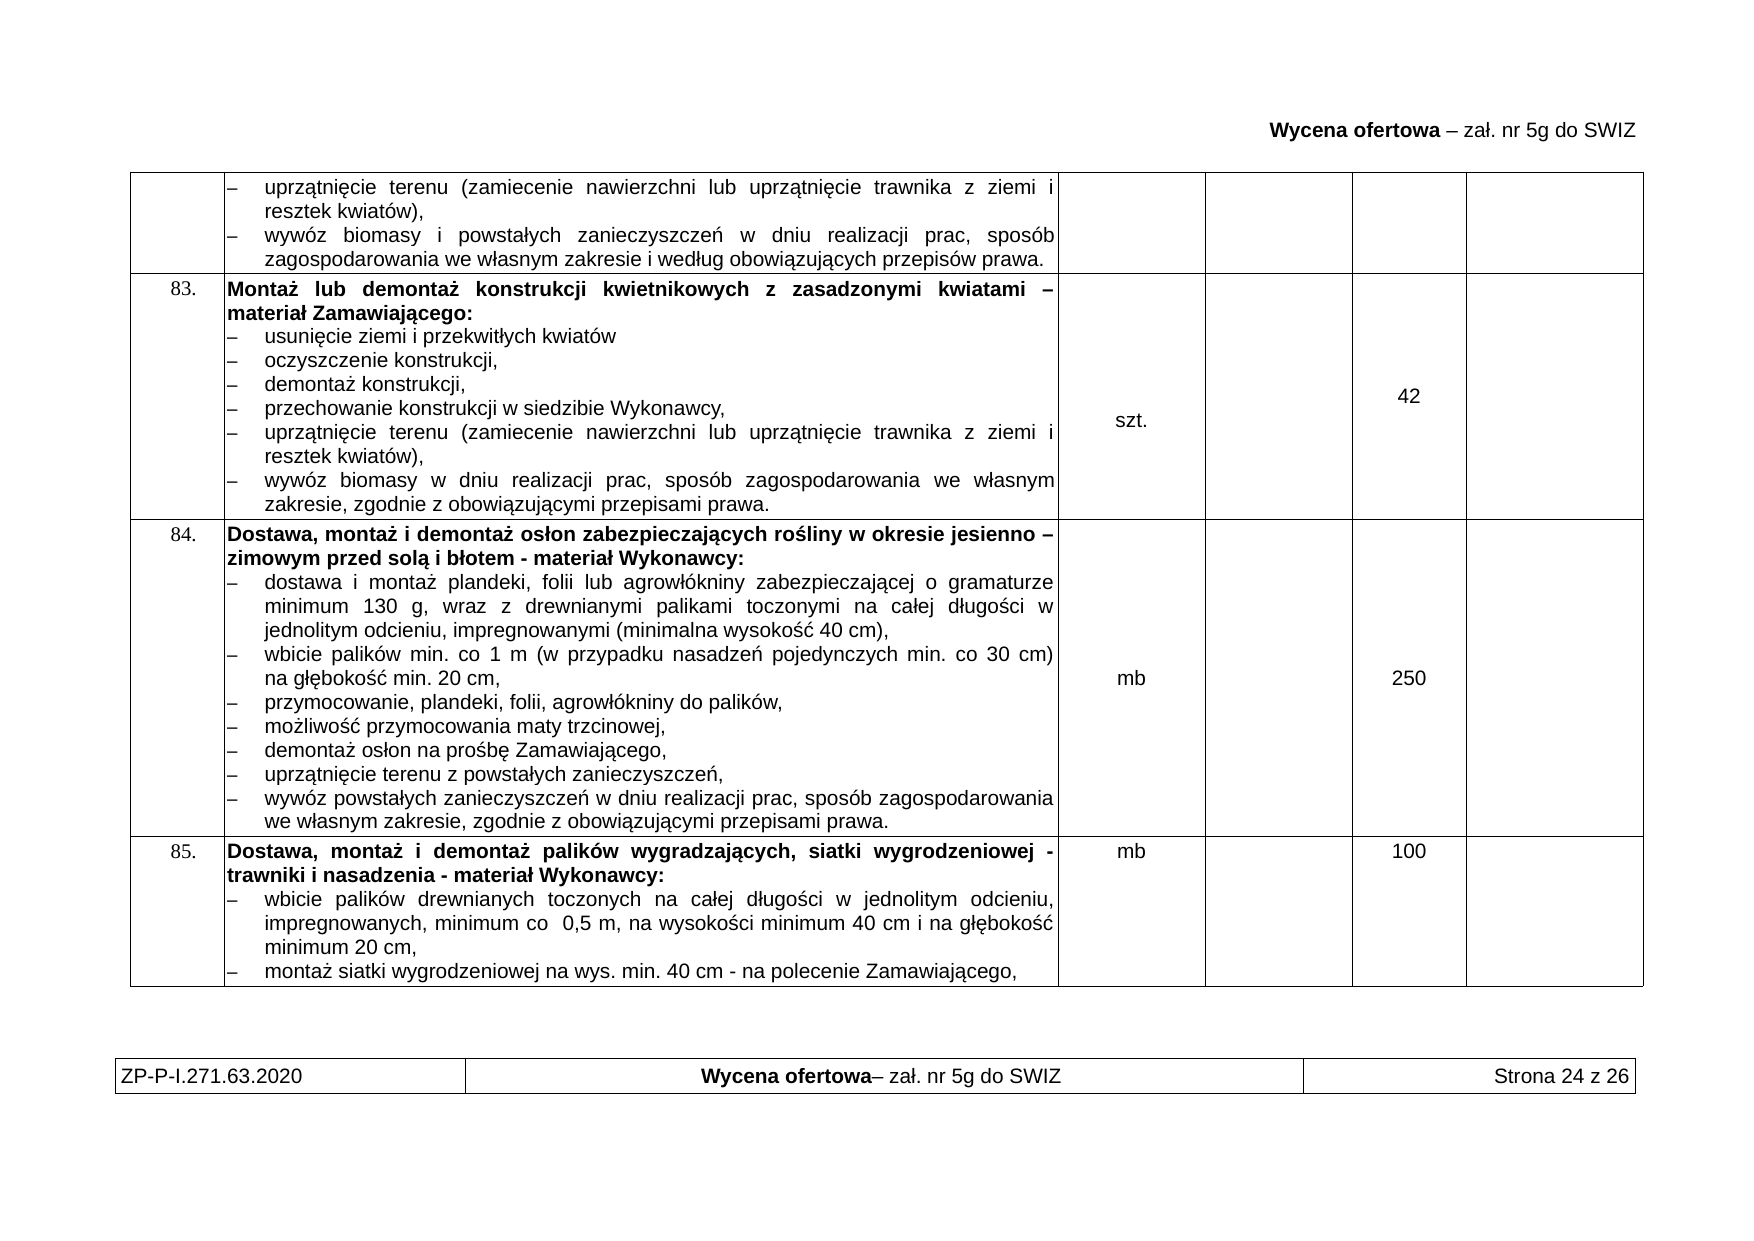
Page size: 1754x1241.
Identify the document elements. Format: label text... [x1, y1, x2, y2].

table_cell mb [1059, 520, 1205, 836]
table_cell [1467, 173, 1643, 273]
table_cell [1467, 274, 1643, 519]
table_cell [1206, 274, 1352, 519]
table_cell [131, 837, 224, 986]
table_cell [131, 274, 224, 519]
table_cell szt. [1059, 274, 1205, 519]
table_cell [1206, 173, 1352, 273]
table_cell Dostawa, montaż i demontaż osłon zabezpieczających rośliny w okresie jesienno – zimowym przed solą i błotem - materiał Wykonawcy: dostawa i montaż plandeki, folii lub agrowłókniny zabezpieczającej o gramaturze minimum 130 g, wraz z drewnianymi palikami toczonymi na całej długości w jednolitym odcieniu, impregnowanymi (minimalna wysokość 40 cm), wbicie palików min. co 1 m (w przypadku nasadzeń pojedynczych min. co 30 cm) na głębokość min. 20 cm, przymocowanie, plandeki, folii, agrowłókniny do palików, możliwość przymocowania maty trzcinowej, demontaż osłon na prośbę Zamawiającego, uprzątnięcie terenu z powstałych zanieczyszczeń, wywóz powstałych zanieczyszczeń w dniu realizacji prac, sposób zagospodarowania we własnym zakresie, zgodnie z obowiązującymi przepisami prawa. [225, 520, 1058, 836]
table_cell mb [1059, 837, 1205, 986]
table_cell [131, 520, 224, 836]
table_cell 100 [1353, 837, 1466, 986]
table_cell Montaż lub demontaż konstrukcji kwietnikowych z zasadzonymi kwiatami – materiał Zamawiającego: usunięcie ziemi i przekwitłych kwiatów oczyszczenie konstrukcji, demontaż konstrukcji, przechowanie konstrukcji w siedzibie Wykonawcy, uprzątnięcie terenu (zamiecenie nawierzchni lub uprzątnięcie trawnika z ziemi i resztek kwiatów), wywóz biomasy w dniu realizacji prac, sposób zagospodarowania we własnym zakresie, zgodnie z obowiązującymi przepisami prawa. [225, 274, 1058, 519]
table_cell [1467, 837, 1643, 986]
table_cell 42 [1353, 274, 1466, 519]
table_cell 250 [1353, 520, 1466, 836]
table_cell [1059, 173, 1205, 273]
table_cell [1353, 173, 1466, 273]
table_cell [1206, 837, 1352, 986]
table_cell Dostawa, montaż i demontaż palików wygradzających, siatki wygrodzeniowej - trawniki i nasadzenia - materiał Wykonawcy: wbicie palików drewnianych toczonych na całej długości w jednolitym odcieniu, impregnowanych, minimum co 0,5 m, na wysokości minimum 40 cm i na głębokość minimum 20 cm, montaż siatki wygrodzeniowej na wys. min. 40 cm - na polecenie Zamawiającego, uprzątnięcie terenu z powstałych zanieczyszczeń, wywóz powstałych zanieczyszczeń w dniu realizacji prac, sposób zagospodarowania we własnym zakresie, zgodnie z obowiązującymi przepisami prawa, demontaż wygrodzenia na prośbę Zamawiającego. [225, 837, 1058, 986]
table_cell [1467, 520, 1643, 836]
table_cell [131, 173, 224, 273]
table_cell Montaż lub demontaż skrzynek z zasadzonymi kwiatami – materiał Zamawiającego: montaż lub demontaż skrzynek oraz usunięcie ziemi i przekwitłych kwiatów, oczyszczenie skrzynek, przechowanie skrzynek w siedzibie Wykonawcy, uprzątnięcie terenu (zamiecenie nawierzchni lub uprzątnięcie trawnika z ziemi i resztek kwiatów), wywóz biomasy i powstałych zanieczyszczeń w dniu realizacji prac, sposób zagospodarowania we własnym zakresie i według obowiązujących przepisów prawa. [225, 173, 1058, 273]
table_cell [1206, 520, 1352, 836]
